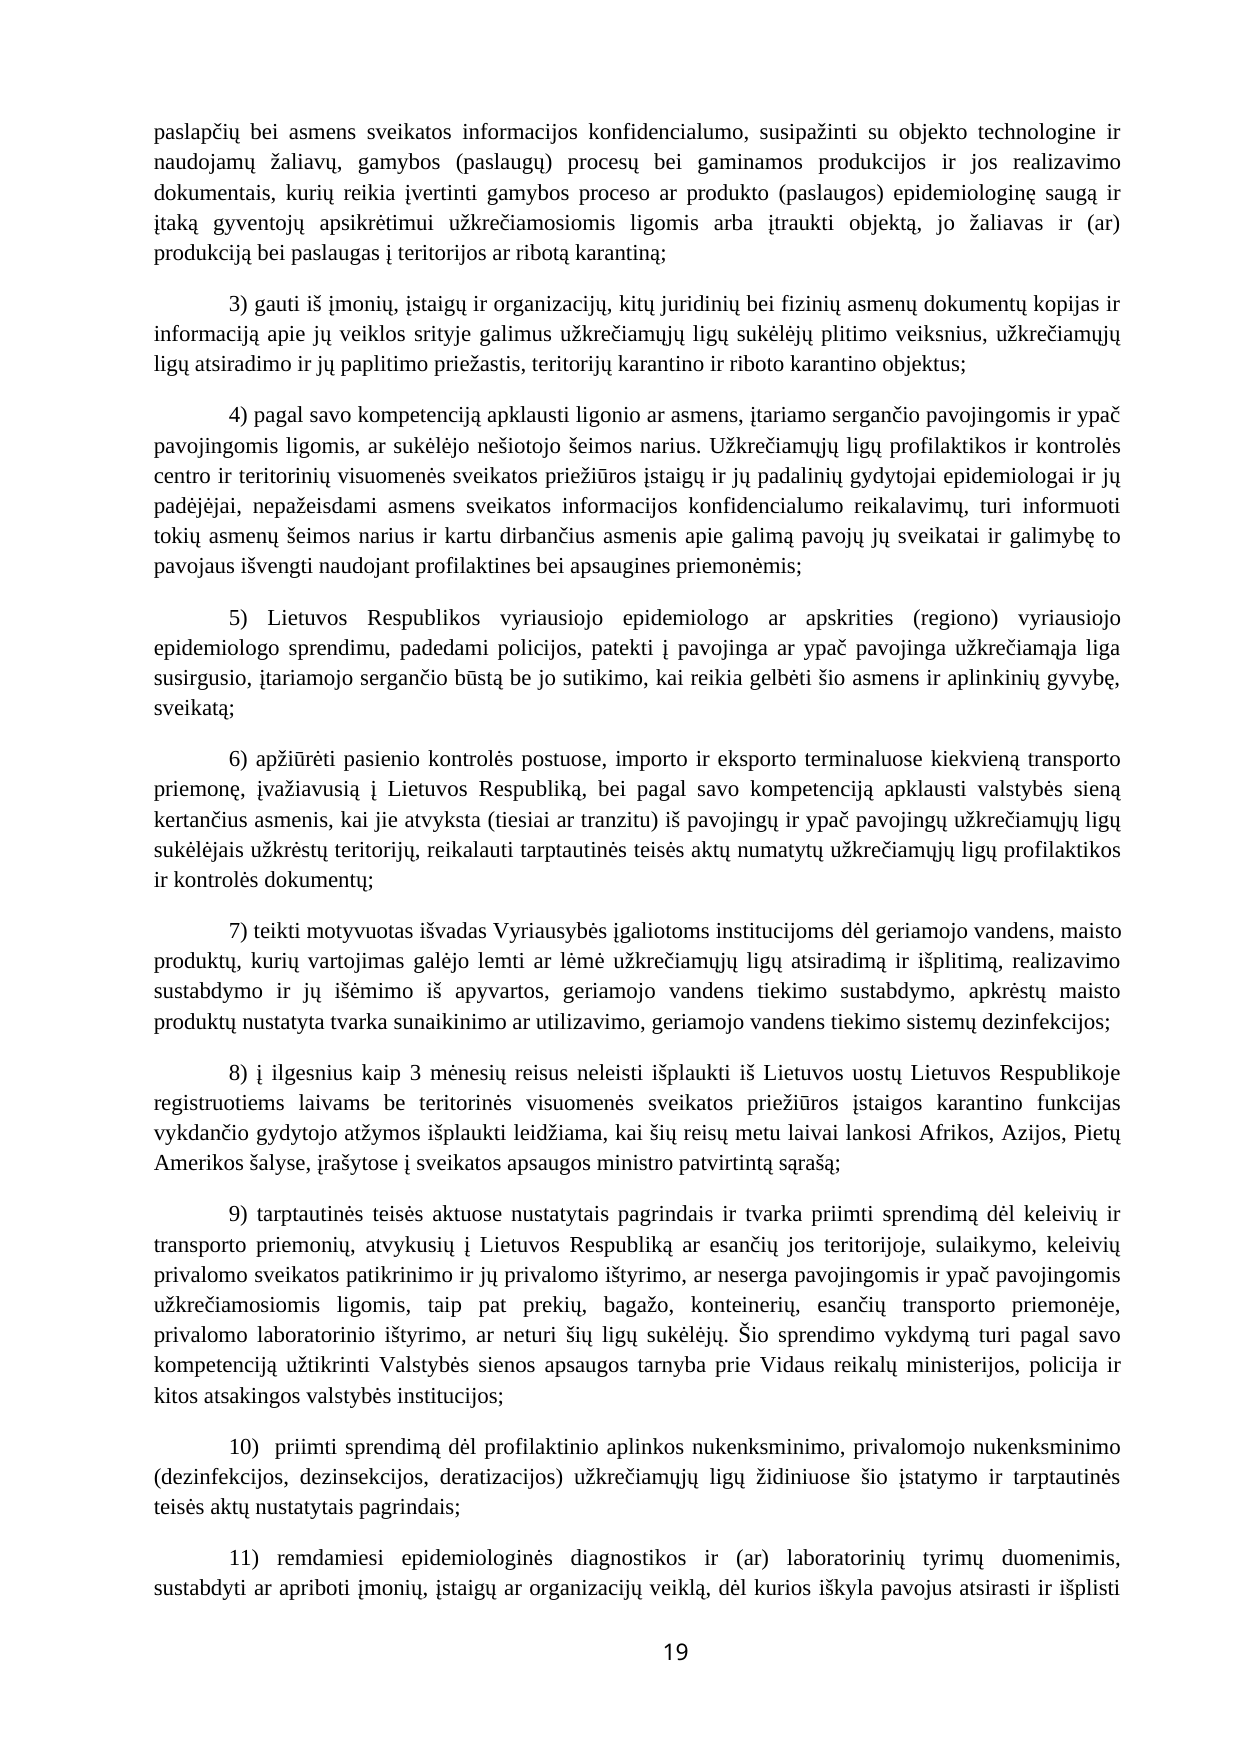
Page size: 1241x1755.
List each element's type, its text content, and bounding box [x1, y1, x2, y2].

text 5) Lietuvos Respublikos vyriausiojo epidemiologo ar apskrities (regiono) vyriausiojo epidemiologo sprendimu, padedami policijos, patekti į pavojinga ar ypač pavojinga užkrečiamąja liga susirgusio, įtariamojo sergančio būstą be jo sutikimo, kai reikia gelbėti šio asmens ir aplinkinių gyvybę, sveikatą; [153, 603, 1122, 721]
text 9) tarptautinės teisės aktuose nustatytais pagrindais ir tvarka priimti sprendimą dėl keleivių ir transporto priemonių, atvykusių į Lietuvos Respubliką ar esančių jos teritorijoje, sulaikymo, keleivių privalomo sveikatos patikrinimo ir jų privalomo ištyrimo, ar neserga pavojingomis ir ypač pavojingomis užkrečiamosiomis ligomis, taip pat prekių, bagažo, konteinerių, esančių transporto priemonėje, privalomo laboratorinio ištyrimo, ar neturi šių ligų sukėlėjų. Šio sprendimo vykdymą turi pagal savo kompetenciją užtikrinti Valstybės sienos apsaugos tarnyba prie Vidaus reikalų ministerijos, policija ir kitos atsakingos valstybės institucijos; [153, 1200, 1122, 1408]
text 4) pagal savo kompetenciją apklausti ligonio ar asmens, įtariamo sergančio pavojingomis ir ypač pavojingomis ligomis, ar sukėlėjo nešiotojo šeimos narius. Užkrečiamųjų ligų profilaktikos ir kontrolės centro ir teritorinių visuomenės sveikatos priežiūros įstaigų ir jų padalinių gydytojai epidemiologai ir jų padėjėjai, nepažeisdami asmens sveikatos informacijos konfidencialumo reikalavimų, turi informuoti tokių asmenų šeimos narius ir kartu dirbančius asmenis apie galimą pavojų jų sveikatai ir galimybę to pavojaus išvengti naudojant profilaktines bei apsaugines priemonėmis; [153, 401, 1122, 579]
text 11) remdamiesi epidemiologinės diagnostikos ir (ar) laboratorinių tyrimų duomenimis, sustabdyti ar apriboti įmonių, įstaigų ar organizacijų veiklą, dėl kurios iškyla pavojus atsirasti ir išplisti [153, 1544, 1122, 1601]
text paslapčių bei asmens sveikatos informacijos konfidencialumo, susipažinti su objekto technologine ir naudojamų žaliavų, gamybos (paslaugų) procesų bei gaminamos produkcijos ir jos realizavimo dokumentais, kurių reikia įvertinti gamybos proceso ar produkto (paslaugos) epidemiologinę saugą ir įtaką gyventojų apsikrėtimui užkrečiamosiomis ligomis arba įtraukti objektą, jo žaliavas ir (ar) produkciją bei paslaugas į teritorijos ar ribotą karantiną; [153, 118, 1122, 265]
text 10) priimti sprendimą dėl profilaktinio aplinkos nukenksminimo, privalomojo nukenksminimo (dezinfekcijos, dezinsekcijos, deratizacijos) užkrečiamųjų ligų židiniuose šio įstatymo ir tarptautinės teisės aktų nustatytais pagrindais; [153, 1433, 1122, 1519]
text 8) į ilgesnius kaip 3 mėnesių reisus neleisti išplaukti iš Lietuvos uostų Lietuvos Respublikoje registruotiems laivams be teritorinės visuomenės sveikatos priežiūros įstaigos karantino funkcijas vykdančio gydytojo atžymos išplaukti leidžiama, kai šių reisų metu laivai lankosi Afrikos, Azijos, Pietų Amerikos šalyse, įrašytose į sveikatos apsaugos ministro patvirtintą sąrašą; [153, 1059, 1122, 1176]
text 3) gauti iš įmonių, įstaigų ir organizacijų, kitų juridinių bei fizinių asmenų dokumentų kopijas ir informaciją apie jų veiklos srityje galimus užkrečiamųjų ligų sukėlėjų plitimo veiksnius, užkrečiamųjų ligų atsiradimo ir jų paplitimo priežastis, teritorijų karantino ir riboto karantino objektus; [153, 290, 1122, 377]
text 6) apžiūrėti pasienio kontrolės postuose, importo ir eksporto terminaluose kiekvieną transporto priemonę, įvažiavusią į Lietuvos Respubliką, bei pagal savo kompetenciją apklausti valstybės sieną kertančius asmenis, kai jie atvyksta (tiesiai ar tranzitu) iš pavojingų ir ypač pavojingų užkrečiamųjų ligų sukėlėjais užkrėstų teritorijų, reikalauti tarptautinės teisės aktų numatytų užkrečiamųjų ligų profilaktikos ir kontrolės dokumentų; [153, 745, 1122, 892]
text 7) teikti motyvuotas išvadas Vyriausybės įgaliotoms institucijoms dėl geriamojo vandens, maisto produktų, kurių vartojimas galėjo lemti ar lėmė užkrečiamųjų ligų atsiradimą ir išplitimą, realizavimo sustabdymo ir jų išėmimo iš apyvartos, geriamojo vandens tiekimo sustabdymo, apkrėstų maisto produktų nustatyta tvarka sunaikinimo ar utilizavimo, geriamojo vandens tiekimo sistemų dezinfekcijos; [153, 917, 1122, 1034]
